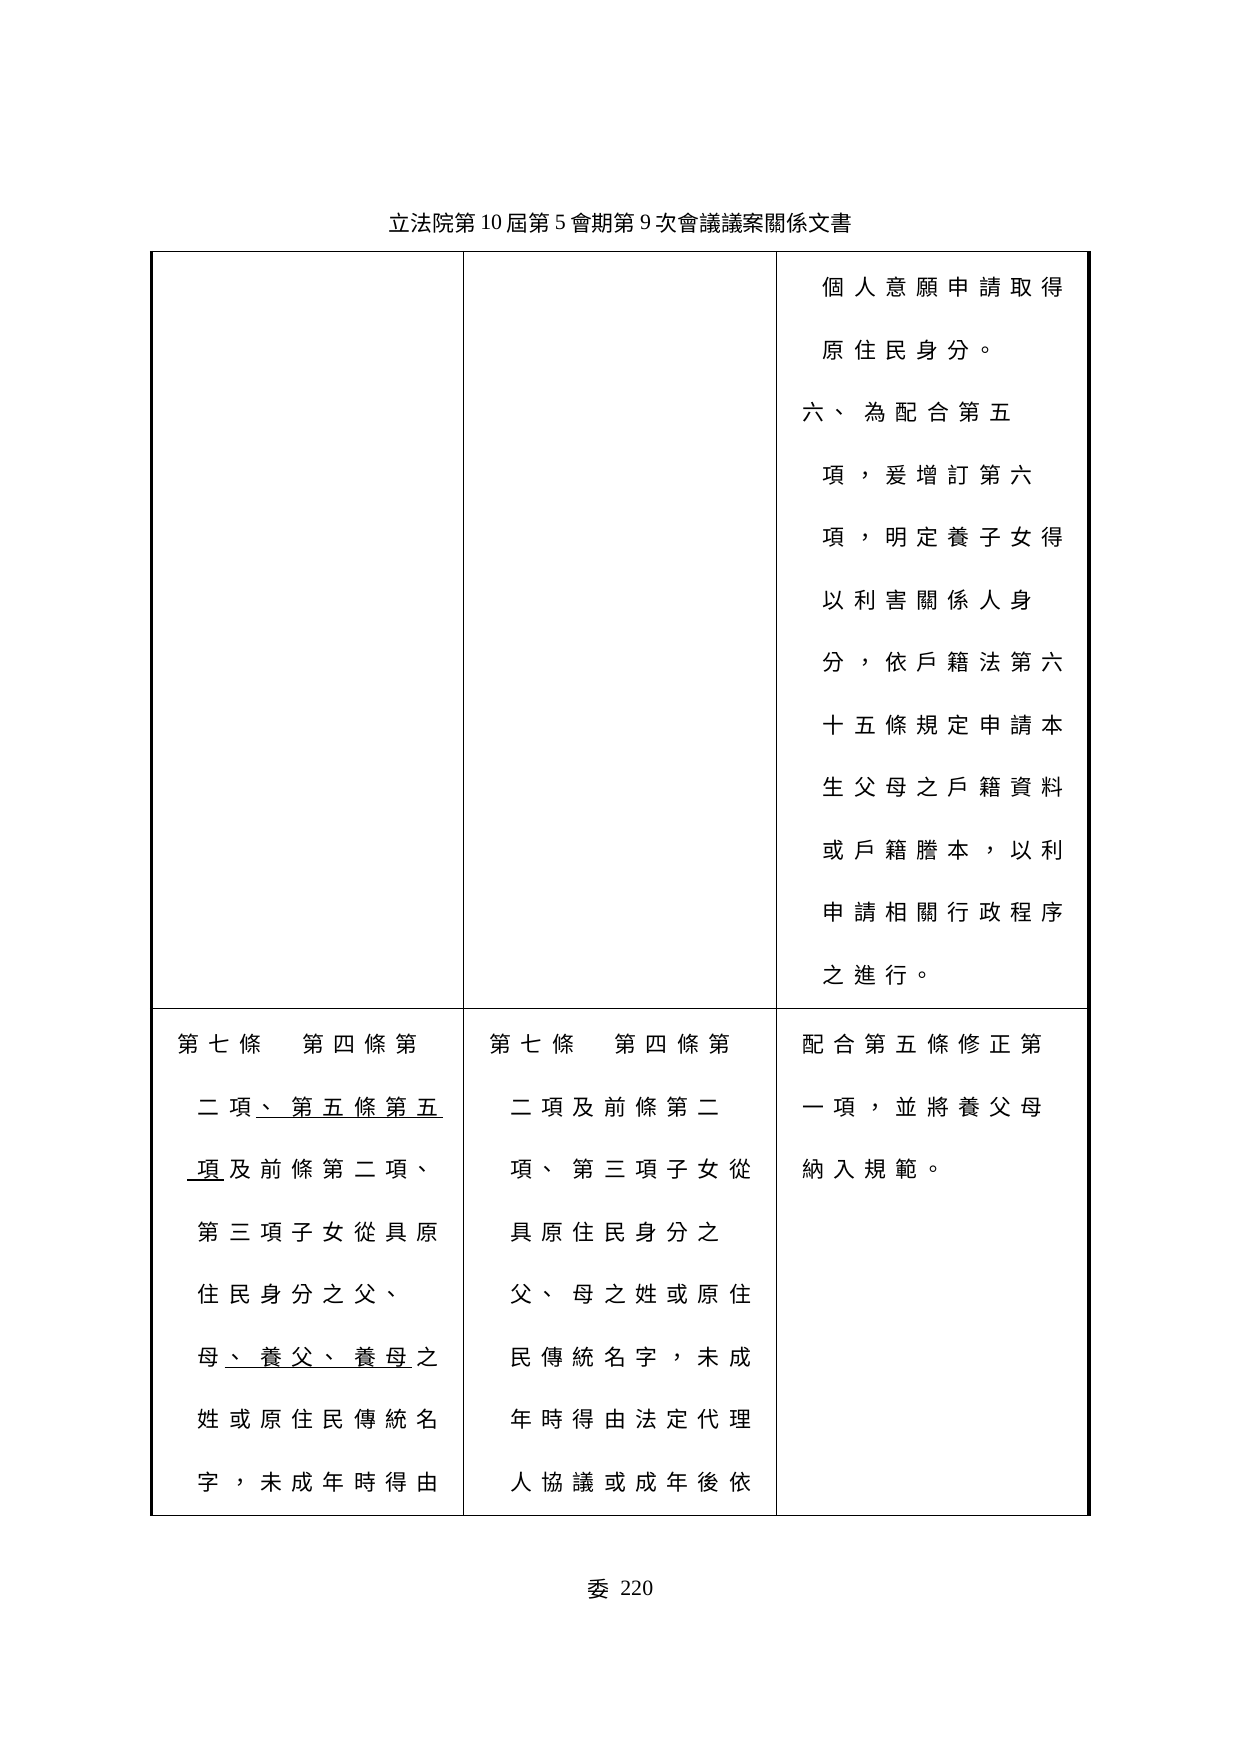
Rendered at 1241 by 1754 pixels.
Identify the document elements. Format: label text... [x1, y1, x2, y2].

table_cell [464, 252, 776, 1008]
table_cell [153, 252, 463, 1008]
table_cell 第七條 第四條第二項及前條第二項、第三項子女從具原住民身分之父、母之姓或原住民傳統名字，未成年時得由法定代理人協議或成年後依 [464, 1009, 776, 1514]
table_cell 配合第五條修正第一項，並將養父母納入規範。 [777, 1009, 1087, 1514]
table_cell 第七條 第四條第二項、第五條第五項及前條第二項、第三項子女從具原住民身分之父、母、養父、養母之姓或原住民傳統名字，未成年時得由 [153, 1009, 463, 1514]
table_cell 個人意願申請取得原住民身分。 六、為配合第五項，爰增訂第六項，明定養子女得以利害關係人身分，依戶籍法第六十五條規定申請本生父母之戶籍資料或戶籍謄本，以利申請相關行政程序之進行。 [777, 252, 1087, 1008]
